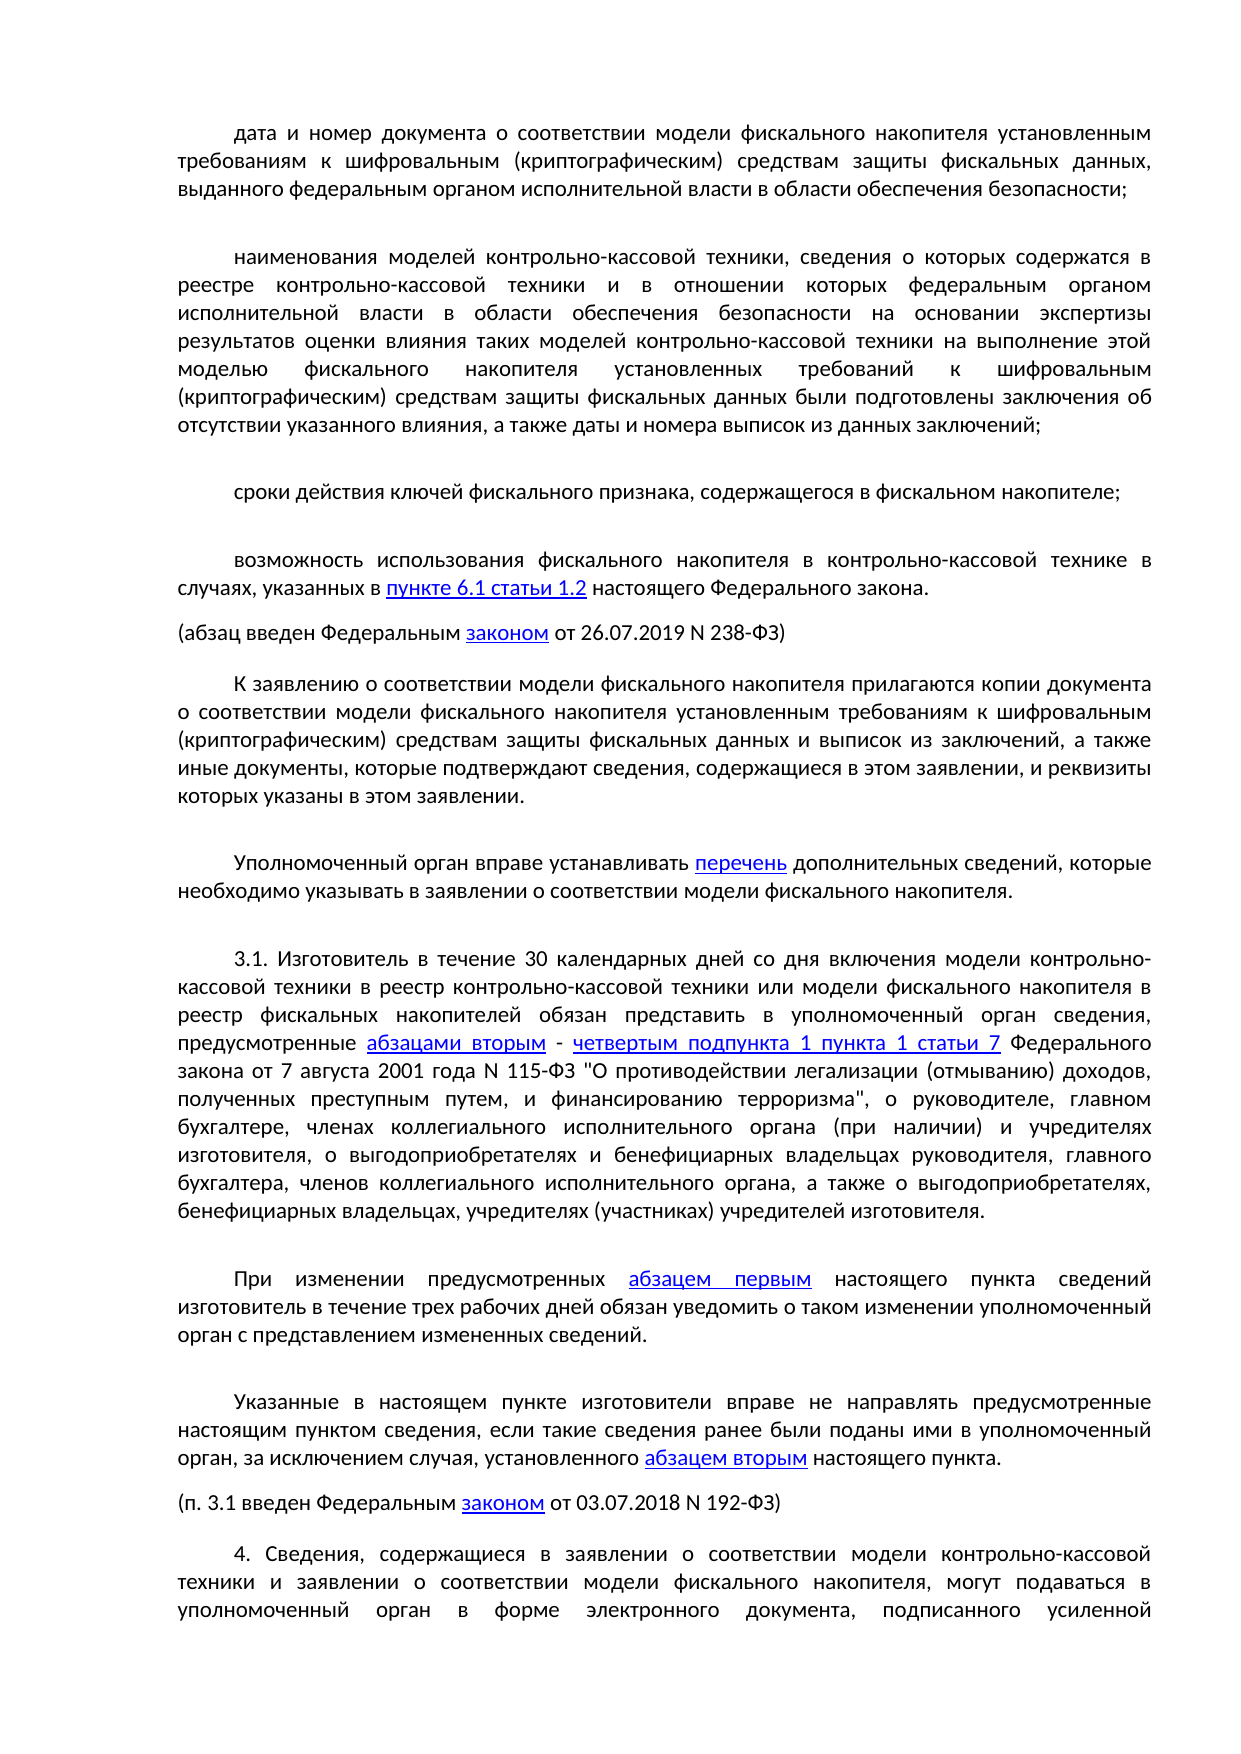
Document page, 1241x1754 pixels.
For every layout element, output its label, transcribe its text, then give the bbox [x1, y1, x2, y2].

text (абзац введен Федеральным законом от 26.07.2019 N 238-ФЗ) [177, 618, 1152, 646]
text дата и номер документа о соответствии модели фискального накопителя установленным требованиям к шифровальным (криптографическим) средствам защиты фискальных данных, выданного федеральным органом исполнительной власти в области обеспечения безопасности; [177, 118, 1152, 202]
text наименования моделей контрольно-кассовой техники, сведения о которых содержатся в реестре контрольно-кассовой техники и в отношении которых федеральным органом исполнительной власти в области обеспечения безопасности на основании экспертизы результатов оценки влияния таких моделей контрольно-кассовой техники на выполнение этой моделью фискального накопителя установленных требований к шифровальным (криптографическим) средствам защиты фискальных данных были подготовлены заключения об отсутствии указанного влияния, а также даты и номера выписок из данных заключений; [177, 242, 1152, 438]
text возможность использования фискального накопителя в контрольно-кассовой технике в случаях, указанных в пункте 6.1 статьи 1.2 настоящего Федерального закона. [177, 545, 1152, 601]
text Указанные в настоящем пункте изготовители вправе не направлять предусмотренные настоящим пунктом сведения, если такие сведения ранее были поданы ими в уполномоченный орган, за исключением случая, установленного абзацем вторым настоящего пункта. [177, 1387, 1152, 1472]
text К заявлению о соответствии модели фискального накопителя прилагаются копии документа о соответствии модели фискального накопителя установленным требованиям к шифровальным (криптографическим) средствам защиты фискальных данных и выписок из заключений, а также иные документы, которые подтверждают сведения, содержащиеся в этом заявлении, и реквизиты которых указаны в этом заявлении. [177, 669, 1152, 809]
text При изменении предусмотренных абзацем первым настоящего пункта сведений изготовитель в течение трех рабочих дней обязан уведомить о таком изменении уполномоченный орган с представлением измененных сведений. [177, 1264, 1152, 1348]
text Уполномоченный орган вправе устанавливать перечень дополнительных сведений, которые необходимо указывать в заявлении о соответствии модели фискального накопителя. [177, 848, 1152, 904]
text сроки действия ключей фискального признака, содержащегося в фискальном накопителе; [177, 477, 1152, 506]
text (п. 3.1 введен Федеральным законом от 03.07.2018 N 192-ФЗ) [177, 1488, 1152, 1516]
text 3.1. Изготовитель в течение 30 календарных дней со дня включения модели контрольно-кассовой техники в реестр контрольно-кассовой техники или модели фискального накопителя в реестр фискальных накопителей обязан представить в уполномоченный орган сведения, предусмотренные абзацами вторым - четвертым подпункта 1 пункта 1 статьи 7 Федерального закона от 7 августа 2001 года N 115-ФЗ "О противодействии легализации (отмыванию) доходов, полученных преступным путем, и финансированию терроризма", о руководителе, главном бухгалтере, членах коллегиального исполнительного органа (при наличии) и учредителях изготовителя, о выгодоприобретателях и бенефициарных владельцах руководителя, главного бухгалтера, членов коллегиального исполнительного органа, а также о выгодоприобретателях, бенефициарных владельцах, учредителях (участниках) учредителей изготовителя. [177, 944, 1152, 1224]
text 4. Сведения, содержащиеся в заявлении о соответствии модели контрольно-кассовой техники и заявлении о соответствии модели фискального накопителя, могут подаваться в уполномоченный орган в форме электронного документа, подписанного усиленной [177, 1539, 1152, 1623]
